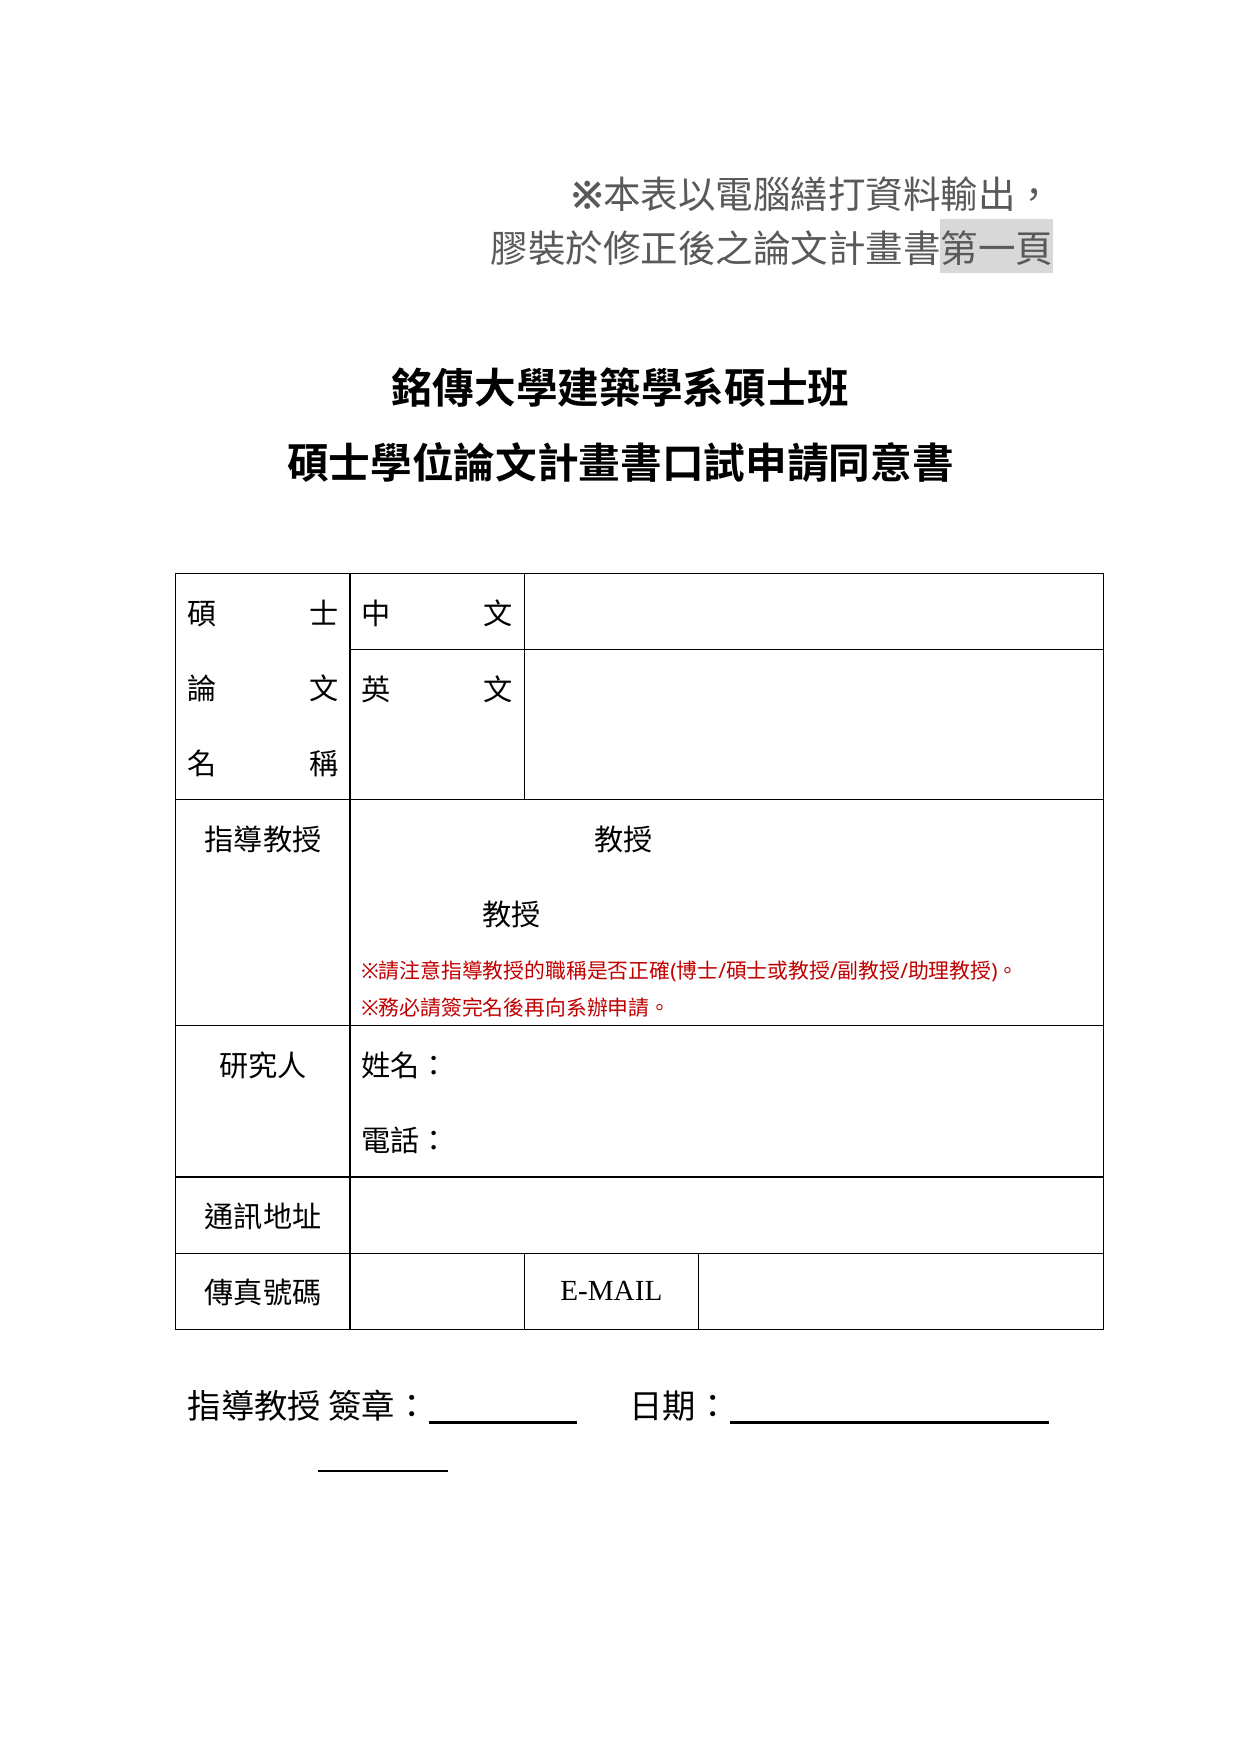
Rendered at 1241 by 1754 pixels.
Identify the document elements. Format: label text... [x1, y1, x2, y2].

table_cell 研究人 [176, 1026, 349, 1176]
text ※本表以電腦繕打資料輸出， [187, 164, 1053, 219]
table_cell 通訊地址 [176, 1178, 349, 1252]
text 銘傳大學建築學系碩士班 [187, 348, 1053, 423]
table_cell 指導教授 [176, 800, 349, 1025]
table_cell E-MAIL [525, 1254, 698, 1328]
text 膠裝於修正後之論文計畫書第一頁 [187, 219, 1053, 273]
table_cell [351, 1178, 1103, 1252]
table_cell 英文 [351, 650, 524, 799]
table_header 碩士 論文 名稱 [176, 574, 349, 799]
table_cell 姓名： 電話： [351, 1026, 1103, 1176]
table_cell 教授 教授 ※請注意指導教授的職稱是否正確(博士/碩士或教授/副教授/助理教授)。 ※務必請簽完名後再向系辦申請。 [351, 800, 1103, 1025]
text 指導教授 簽章： 日期： [187, 1367, 1053, 1442]
table_cell [699, 1254, 1103, 1328]
text 碩士學位論文計畫書口試申請同意書 [187, 423, 1053, 498]
table_cell 傳真號碼 [176, 1254, 349, 1328]
table_header 中文 [351, 574, 524, 649]
table_cell [351, 1254, 524, 1328]
table_cell [525, 650, 1103, 799]
table_header [525, 574, 1103, 649]
